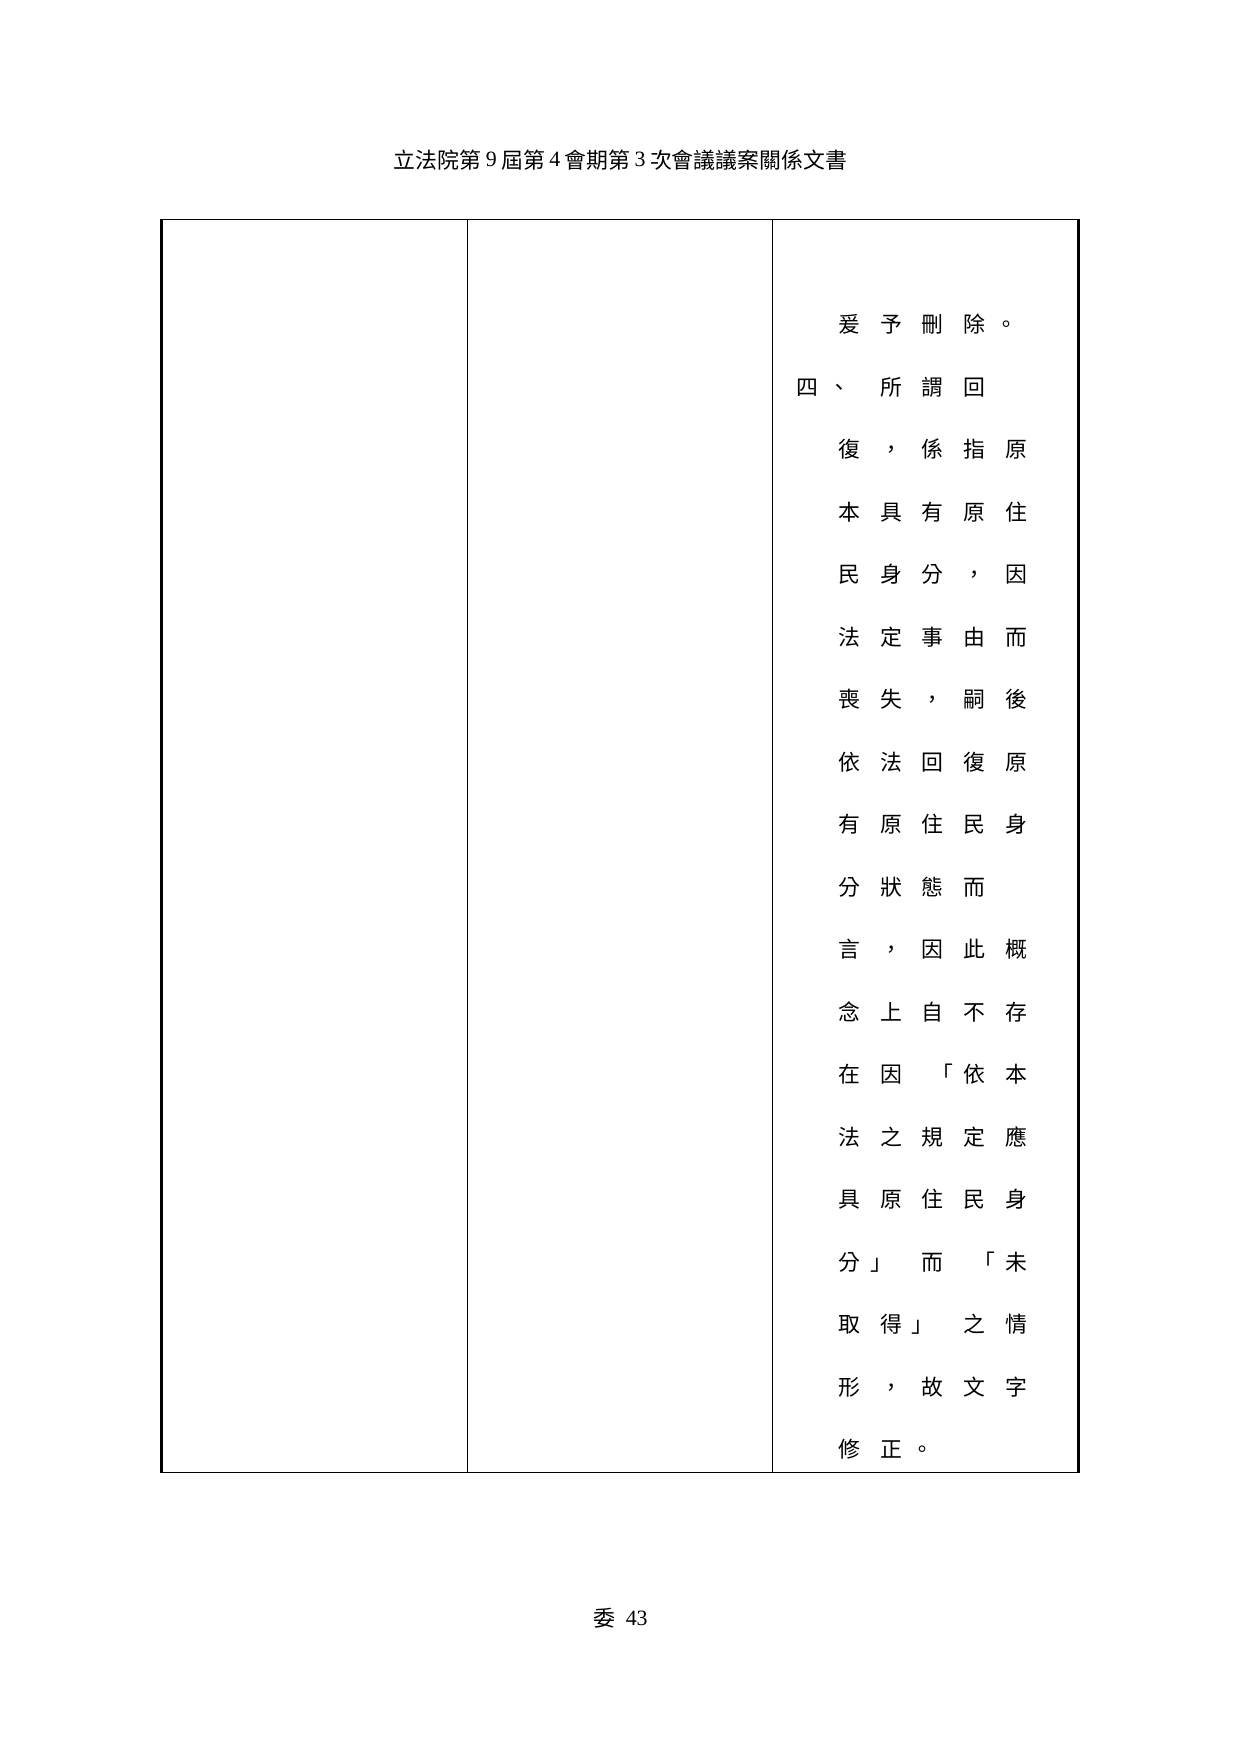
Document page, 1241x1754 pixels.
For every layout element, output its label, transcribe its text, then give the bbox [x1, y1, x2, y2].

table_cell 爰予刪除。 四、所謂回復，係指原本具有原住民身分，因法定事由而喪失，嗣後依法回復原有原住民身分狀態而言，因此概念上自不存在因「依本法之規定應具原住民身分」而「未取得」之情形，故文字修正。 [773, 220, 1077, 1472]
table_cell [163, 220, 467, 1472]
table_cell [468, 220, 772, 1472]
